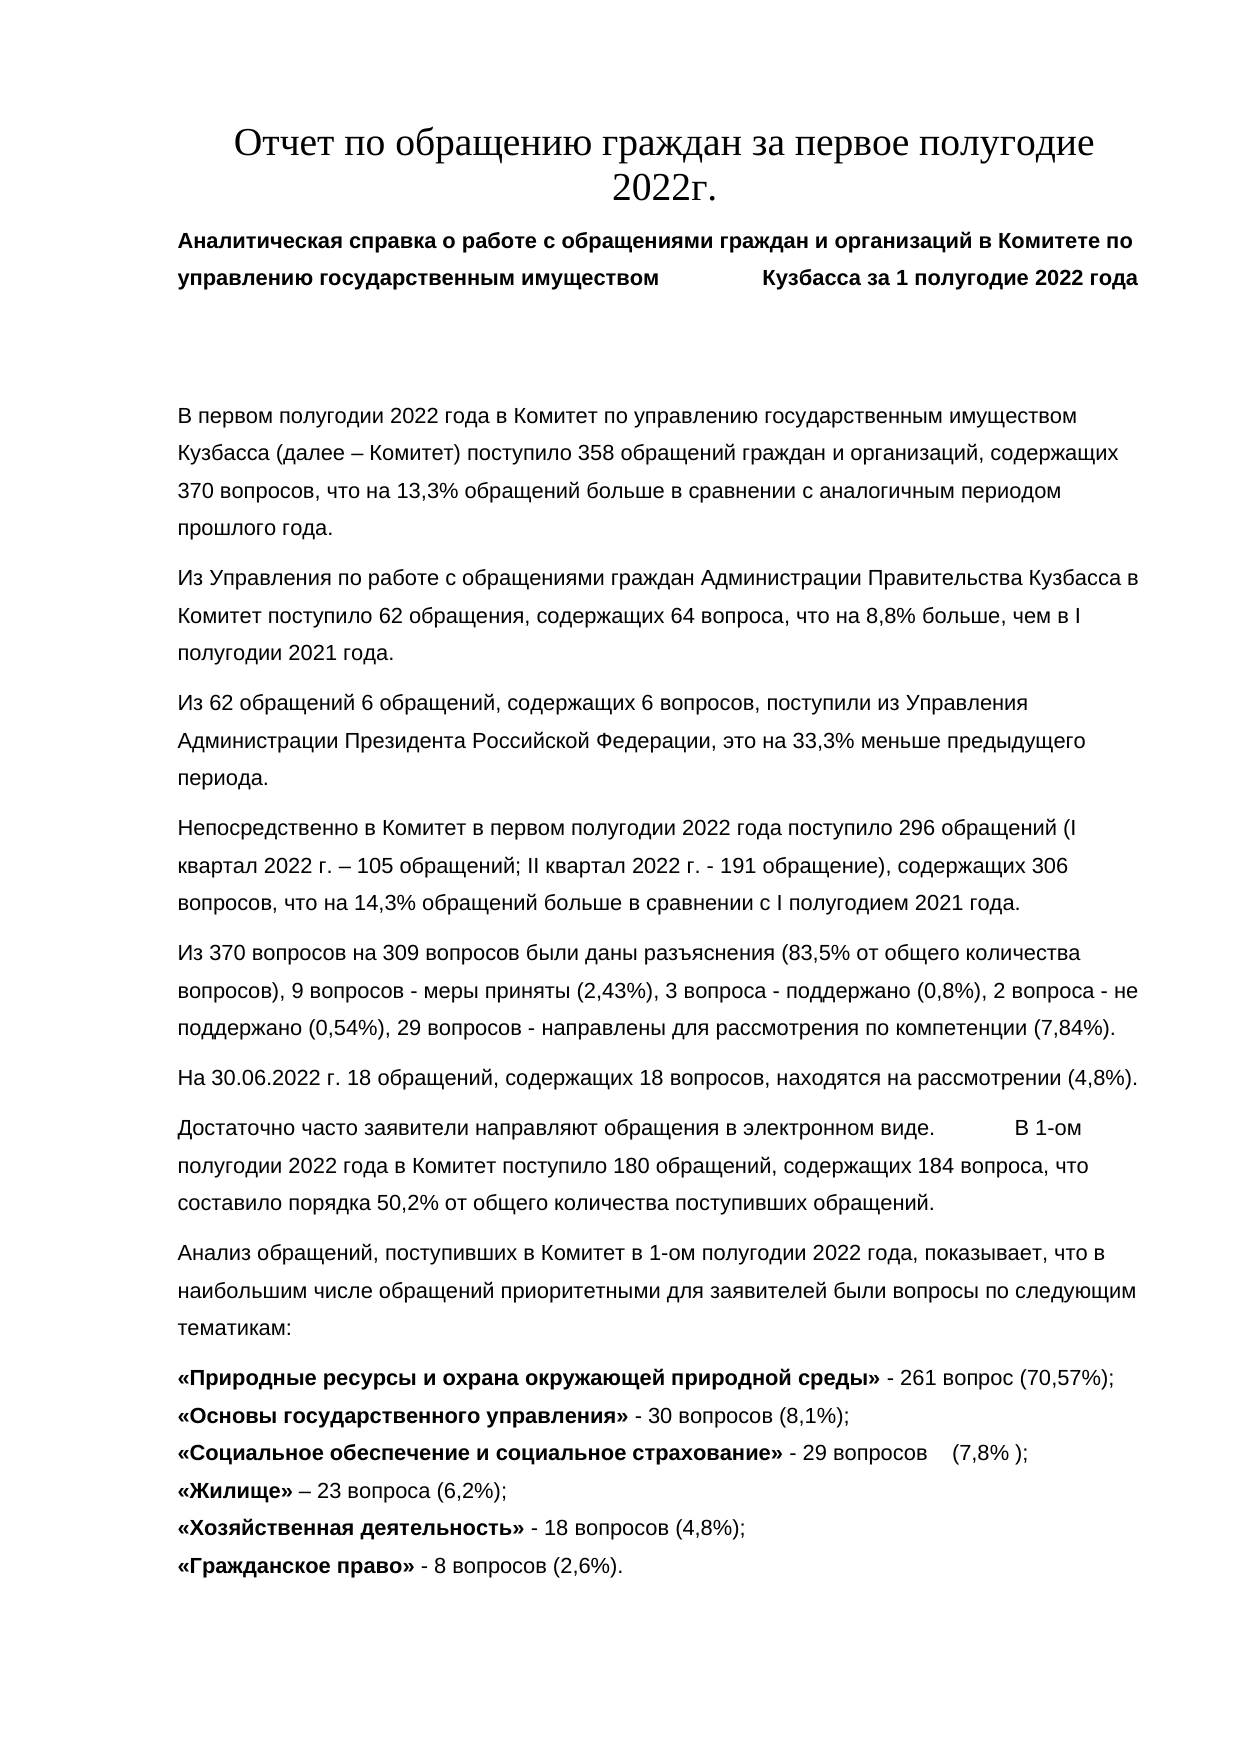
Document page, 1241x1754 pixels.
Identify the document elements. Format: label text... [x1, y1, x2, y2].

text «Хозяйственная деятельность» - 18 вопросов (4,8%); [177, 1503, 1152, 1540]
text «Природные ресурсы и охрана окружающей природной среды» - 261 вопрос (70,57%); [177, 1353, 1152, 1390]
text Из 62 обращений 6 обращений, содержащих 6 вопросов, поступили из Управления Администрации Президента Российской Федерации, это на 33,3% меньше предыдущего периода. [177, 678, 1152, 790]
text На 30.06.2022 г. 18 обращений, содержащих 18 вопросов, находятся на рассмотрении (4,8%). [177, 1053, 1152, 1090]
text Достаточно часто заявители направляют обращения в электронном виде. В 1-ом полугодии 2022 года в Комитет поступило 180 обращений, содержащих 184 вопроса, что составило порядка 50,2% от общего количества поступивших обращений. [177, 1103, 1152, 1215]
text «Социальное обеспечение и социальное страхование» - 29 вопросов (7,8% ); [177, 1428, 1152, 1465]
text «Основы государственного управления» - 30 вопросов (8,1%); [177, 1390, 1152, 1428]
text Непосредственно в Комитет в первом полугодии 2022 года поступило 296 обращений (I квартал 2022 г. – 105 обращений; II квартал 2022 г. - 191 обращение), содержащих 306 вопросов, что на 14,3% обращений больше в сравнении с I полугодием 2021 года. [177, 803, 1152, 915]
text Отчет по обращению граждан за первое полугодие 2022г. [177, 118, 1152, 209]
text «Жилище» – 23 вопроса (6,2%); [177, 1465, 1152, 1503]
text Анализ обращений, поступивших в Комитет в 1-ом полугодии 2022 года, показывает, что в наибольшим числе обращений приоритетными для заявителей были вопросы по следующим тематикам: [177, 1228, 1152, 1340]
text В первом полугодии 2022 года в Комитет по управлению государственным имуществом Кузбасса (далее – Комитет) поступило 358 обращений граждан и организаций, содержащих 370 вопросов, что на 13,3% обращений больше в сравнении с аналогичным периодом прошлого года. [177, 390, 1152, 540]
text «Гражданское право» - 8 вопросов (2,6%). [177, 1540, 1152, 1578]
text Аналитическая справка о работе с обращениями граждан и организаций в Комитете по управлению государственным имуществом Кузбасса за 1 полугодие 2022 года [177, 215, 1152, 290]
text Из Управления по работе с обращениями граждан Администрации Правительства Кузбасса в Комитет поступило 62 обращения, содержащих 64 вопроса, что на 8,8% больше, чем в I полугодии 2021 года. [177, 553, 1152, 665]
text Из 370 вопросов на 309 вопросов были даны разъяснения (83,5% от общего количества вопросов), 9 вопросов - меры приняты (2,43%), 3 вопроса - поддержано (0,8%), 2 вопроса - не поддержано (0,54%), 29 вопросов - направлены для рассмотрения по компетенции (7,84%). [177, 928, 1152, 1040]
